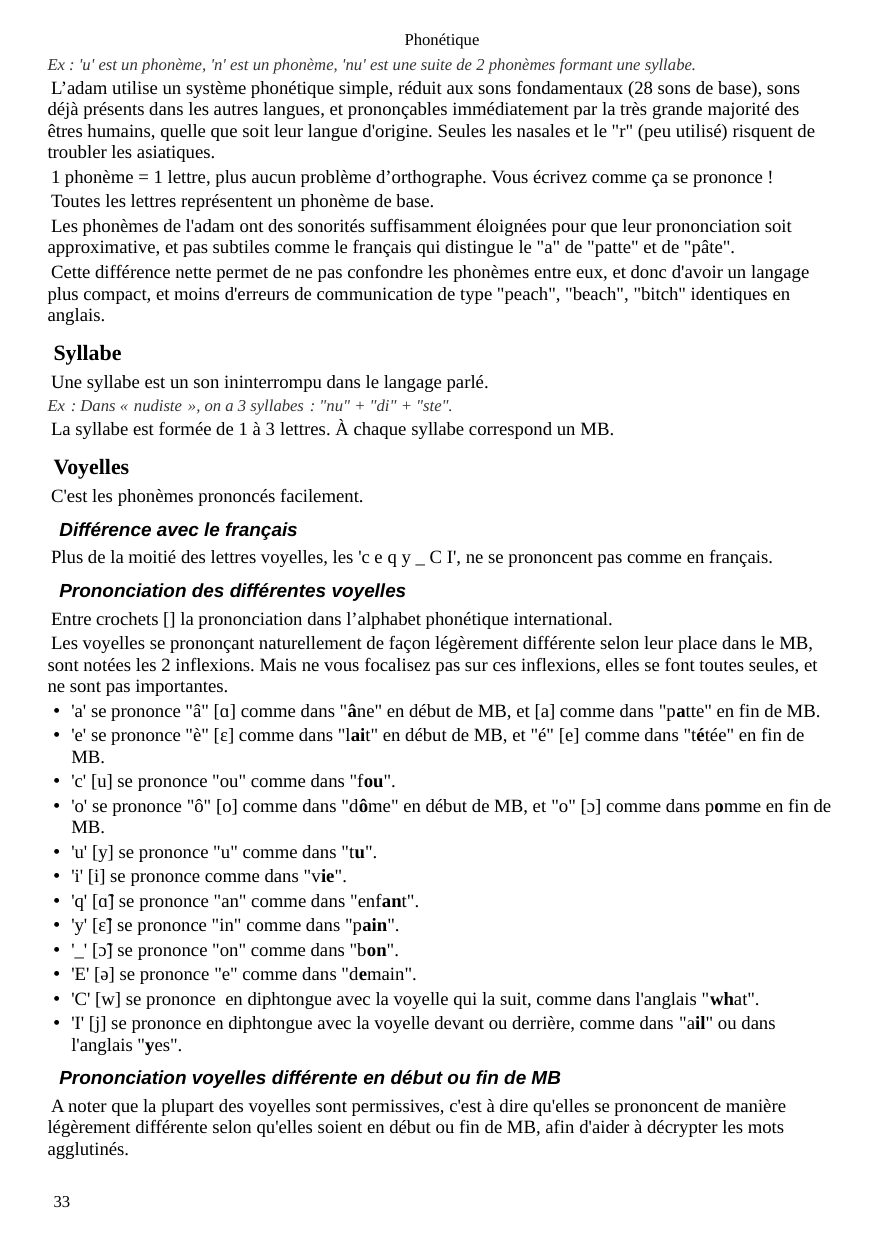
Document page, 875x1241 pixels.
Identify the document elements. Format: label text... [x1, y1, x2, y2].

list 'q' [ɑ̃] se prononce "an" comme dans "enfant". [53, 889, 836, 911]
text Les voyelles se prononçant naturellement de façon légèrement différente selon leur place dans le MB, sont notées les 2 inflexions. Mais ne vous focalisez pas sur ces inflexions, elles se font toutes seules, et ne sont pas importantes. [47, 632, 836, 697]
text C'est les phonèmes prononcés facilement. [47, 485, 836, 507]
list 'y' [ɛ̃] se prononce "in" comme dans "pain". [53, 914, 836, 936]
text La syllabe est formée de 1 à 3 lettres. À chaque syllabe correspond un MB. [47, 418, 836, 439]
text Plus de la moitié des lettres voyelles, les 'c e q y _ C I', ne se prononcent pas comme en français. [47, 546, 836, 568]
subtitle Syllabe [53, 340, 836, 365]
text Entre crochets [] la prononciation dans l’alphabet phonétique international. [47, 607, 836, 629]
text Les phonèmes de l'adam ont des sonorités suffisamment éloignées pour que leur prononciation soit approximative, et pas subtiles comme le français qui distingue le "a" de "patte" et de "pâte". [47, 215, 836, 258]
list 'C' [w] se prononce en diphtongue avec la voyelle qui la suit, comme dans l'anglais "what". [53, 987, 836, 1009]
list 'c' [u] se prononce "ou" comme dans "fou". [53, 770, 836, 792]
subtitle Voyelles [53, 454, 836, 479]
text Ex : Dans « nudiste », on a 3 syllabes : "nu" + "di" + "ste". [47, 396, 836, 415]
text A noter que la plupart des voyelles sont permissives, c'est à dire qu'elles se prononcent de manière légèrement différente selon qu'elles soient en début ou fin de MB, afin d'aider à décrypter les mots agglutinés. [47, 1094, 836, 1159]
list 'I' [j] se prononce en diphtongue avec la voyelle devant ou derrière, comme dans "ail" ou dans l'anglais "yes". [53, 1012, 836, 1055]
list 'u' [y] se prononce "u" comme dans "tu". [53, 841, 836, 862]
list '_' [ɔ̃] se prononce "on" comme dans "bon". [53, 938, 836, 960]
subtitle Prononciation des différentes voyelles [59, 580, 836, 601]
list 'i' [i] se prononce comme dans "vie". [53, 865, 836, 887]
text Une syllabe est un son ininterrompu dans le langage parlé. [47, 371, 836, 393]
text Cette différence nette permet de ne pas confondre les phonèmes entre eux, et donc d'avoir un langage plus compact, et moins d'erreurs de communication de type "peach", "beach", "bitch" identiques en anglais. [47, 261, 836, 326]
list 'E' [ə] se prononce "e" comme dans "demain". [53, 963, 836, 984]
text Toutes les lettres représentent un phonème de base. [47, 190, 836, 212]
list 'a' se prononce "â" [ɑ] comme dans "âne" en début de MB, et [a] comme dans "patte" en fin de MB. [53, 699, 836, 721]
list 'e' se prononce "è" [ε] comme dans "lait" en début de MB, et "é" [e] comme dans "tétée" en fin de MB. [53, 724, 836, 767]
subtitle Différence avec le français [59, 519, 836, 540]
text Ex : 'u' est un phonème, 'n' est un phonème, 'nu' est une suite de 2 phonèmes formant une syllabe. [47, 54, 836, 74]
subtitle Prononciation voyelles différente en début ou fin de MB [59, 1067, 836, 1088]
text L’adam utilise un système phonétique simple, réduit aux sons fondamentaux (28 sons de base), sons déjà présents dans les autres langues, et prononçables immédiatement par la très grande majorité des êtres humains, quelle que soit leur langue d'origine. Seules les nasales et le "r" (peu utilisé) risquent de troubler les asiatiques. [47, 77, 836, 163]
text 1 phonème = 1 lettre, plus aucun problème d’orthographe. Vous écrivez comme ça se prononce ! [47, 166, 836, 187]
list 'o' se prononce "ô" [o] comme dans "dôme" en début de MB, et "o" [ɔ] comme dans pomme en fin de MB. [53, 794, 836, 838]
